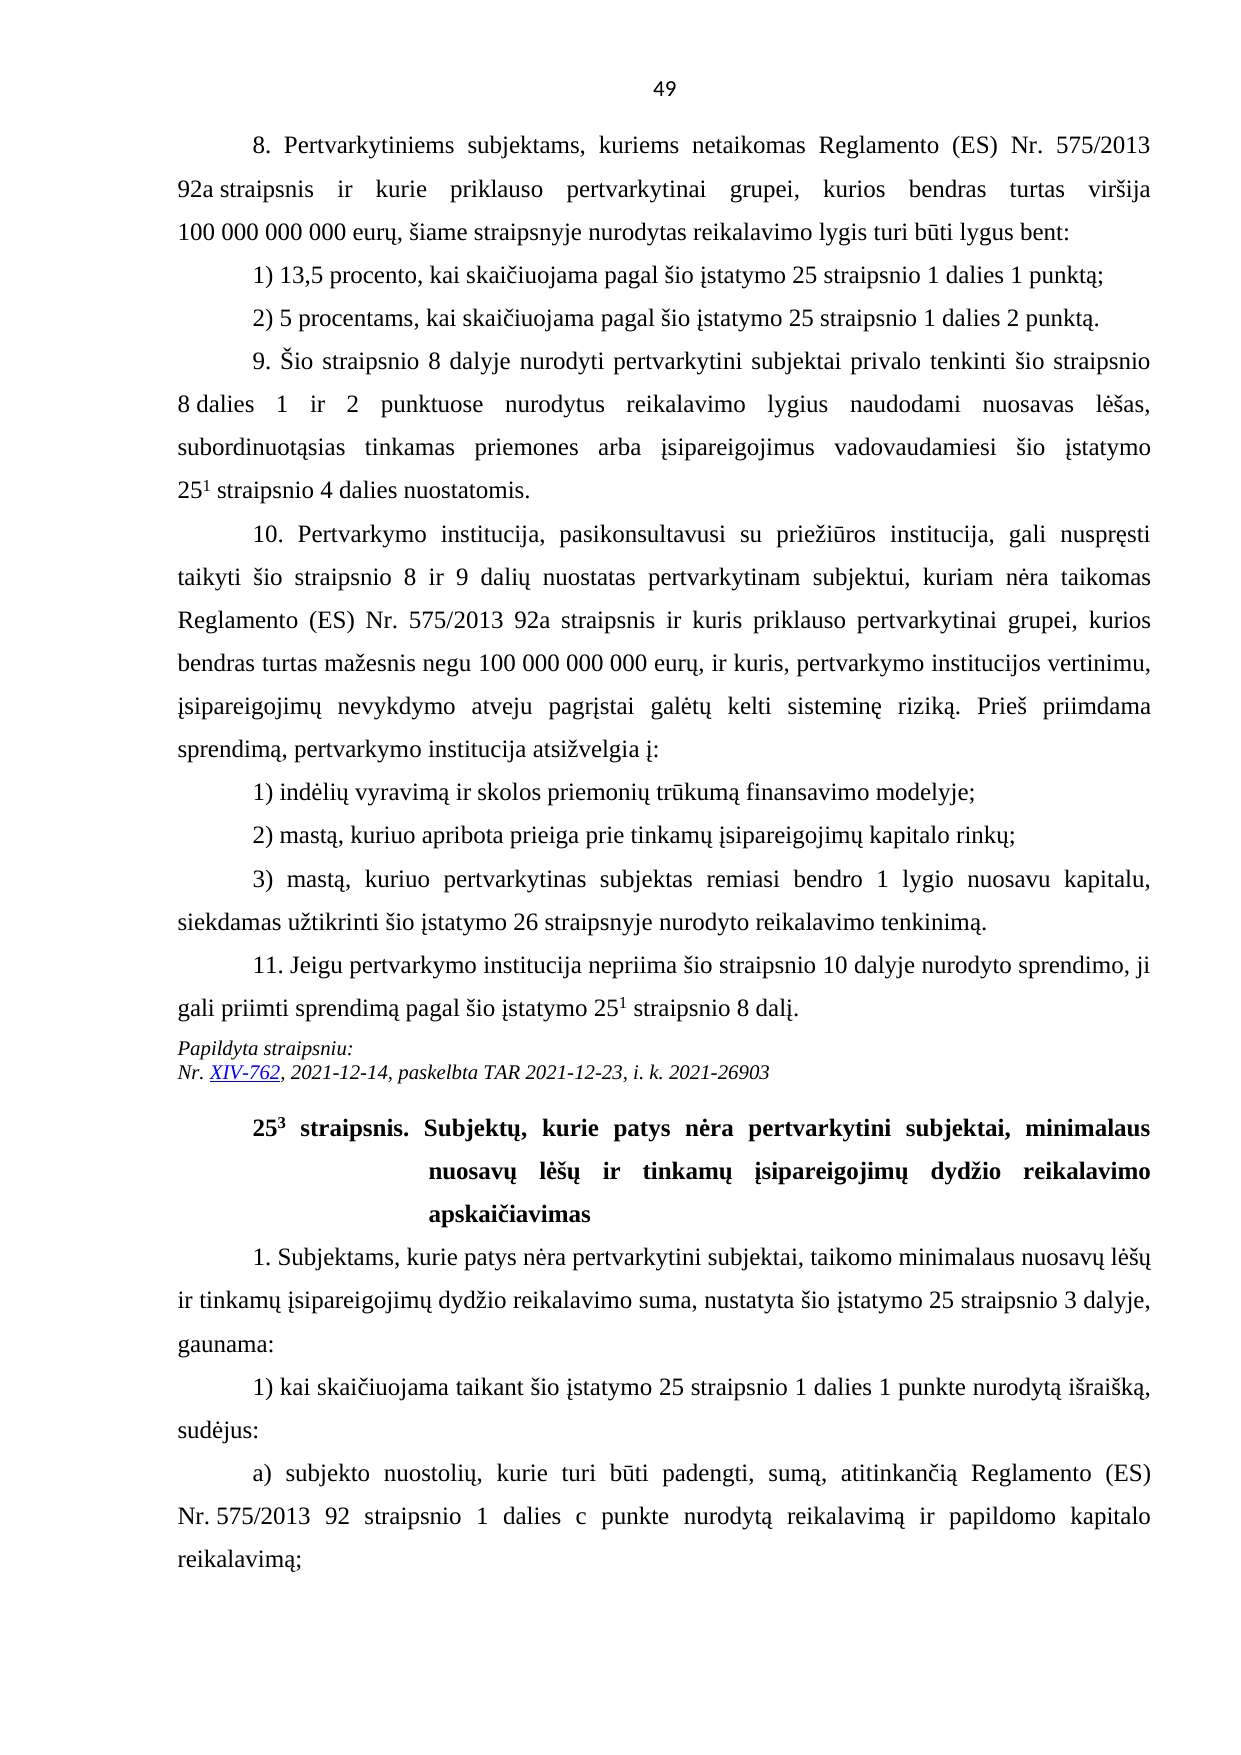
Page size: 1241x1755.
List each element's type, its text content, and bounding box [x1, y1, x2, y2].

text 253 straipsnis. Subjektų, kurie patys nėra pertvarkytini subjektai, minimalaus nuosavų lėšų ir tinkamų įsipareigojimų dydžio reikalavimo apskaičiavimas [252, 1113, 1152, 1228]
text a) subjekto nuostolių, kurie turi būti padengti, sumą, atitinkančią Reglamento (ES) Nr. 575/2013 92 straipsnio 1 dalies c punkte nurodytą reikalavimą ir papildomo kapitalo reikalavimą; [177, 1458, 1152, 1573]
text 10. Pertvarkymo institucija, pasikonsultavusi su priežiūros institucija, gali nuspręsti taikyti šio straipsnio 8 ir 9 dalių nuostatas pertvarkytinam subjektui, kuriam nėra taikomas Reglamento (ES) Nr. 575/2013 92a straipsnis ir kuris priklauso pertvarkytinai grupei, kurios bendras turtas mažesnis negu 100 000 000 000 eurų, ir kuris, pertvarkymo institucijos vertinimu, įsipareigojimų nevykdymo atveju pagrįstai galėtų kelti sisteminę riziką. Prieš priimdama sprendimą, pertvarkymo institucija atsižvelgia į: [177, 519, 1152, 763]
text 9. Šio straipsnio 8 dalyje nurodyti pertvarkytini subjektai privalo tenkinti šio straipsnio 8 dalies 1 ir 2 punktuose nurodytus reikalavimo lygius naudodami nuosavas lėšas, subordinuotąsias tinkamas priemones arba įsipareigojimus vadovaudamiesi šio įstatymo 251 straipsnio 4 dalies nuostatomis. [177, 346, 1152, 504]
text Nr. XIV-762, 2021-12-14, paskelbta TAR 2021-12-23, i. k. 2021-26903 [177, 1060, 1152, 1084]
text 8. Pertvarkytiniems subjektams, kuriems netaikomas Reglamento (ES) Nr. 575/2013 92a straipsnis ir kurie priklauso pertvarkytinai grupei, kurios bendras turtas viršija 100 000 000 000 eurų, šiame straipsnyje nurodytas reikalavimo lygis turi būti lygus bent: [177, 131, 1152, 246]
text 1. Subjektams, kurie patys nėra pertvarkytini subjektai, taikomo minimalaus nuosavų lėšų ir tinkamų įsipareigojimų dydžio reikalavimo suma, nustatyta šio įstatymo 25 straipsnio 3 dalyje, gaunama: [177, 1242, 1152, 1357]
text 3) mastą, kuriuo pertvarkytinas subjektas remiasi bendro 1 lygio nuosavu kapitalu, siekdamas užtikrinti šio įstatymo 26 straipsnyje nurodyto reikalavimo tenkinimą. [177, 864, 1152, 936]
text 2) mastą, kuriuo apribota prieiga prie tinkamų įsipareigojimų kapitalo rinkų; [177, 821, 1152, 849]
text Papildyta straipsniu: [177, 1036, 1152, 1060]
text 1) 13,5 procento, kai skaičiuojama pagal šio įstatymo 25 straipsnio 1 dalies 1 punktą; [177, 260, 1152, 289]
text 11. Jeigu pertvarkymo institucija nepriima šio straipsnio 10 dalyje nurodyto sprendimo, ji gali priimti sprendimą pagal šio įstatymo 251 straipsnio 8 dalį. [177, 950, 1152, 1022]
text 2) 5 procentams, kai skaičiuojama pagal šio įstatymo 25 straipsnio 1 dalies 2 punktą. [177, 303, 1152, 332]
text 1) kai skaičiuojama taikant šio įstatymo 25 straipsnio 1 dalies 1 punkte nurodytą išraišką, sudėjus: [177, 1372, 1152, 1444]
text 1) indėlių vyravimą ir skolos priemonių trūkumą finansavimo modelyje; [177, 777, 1152, 806]
